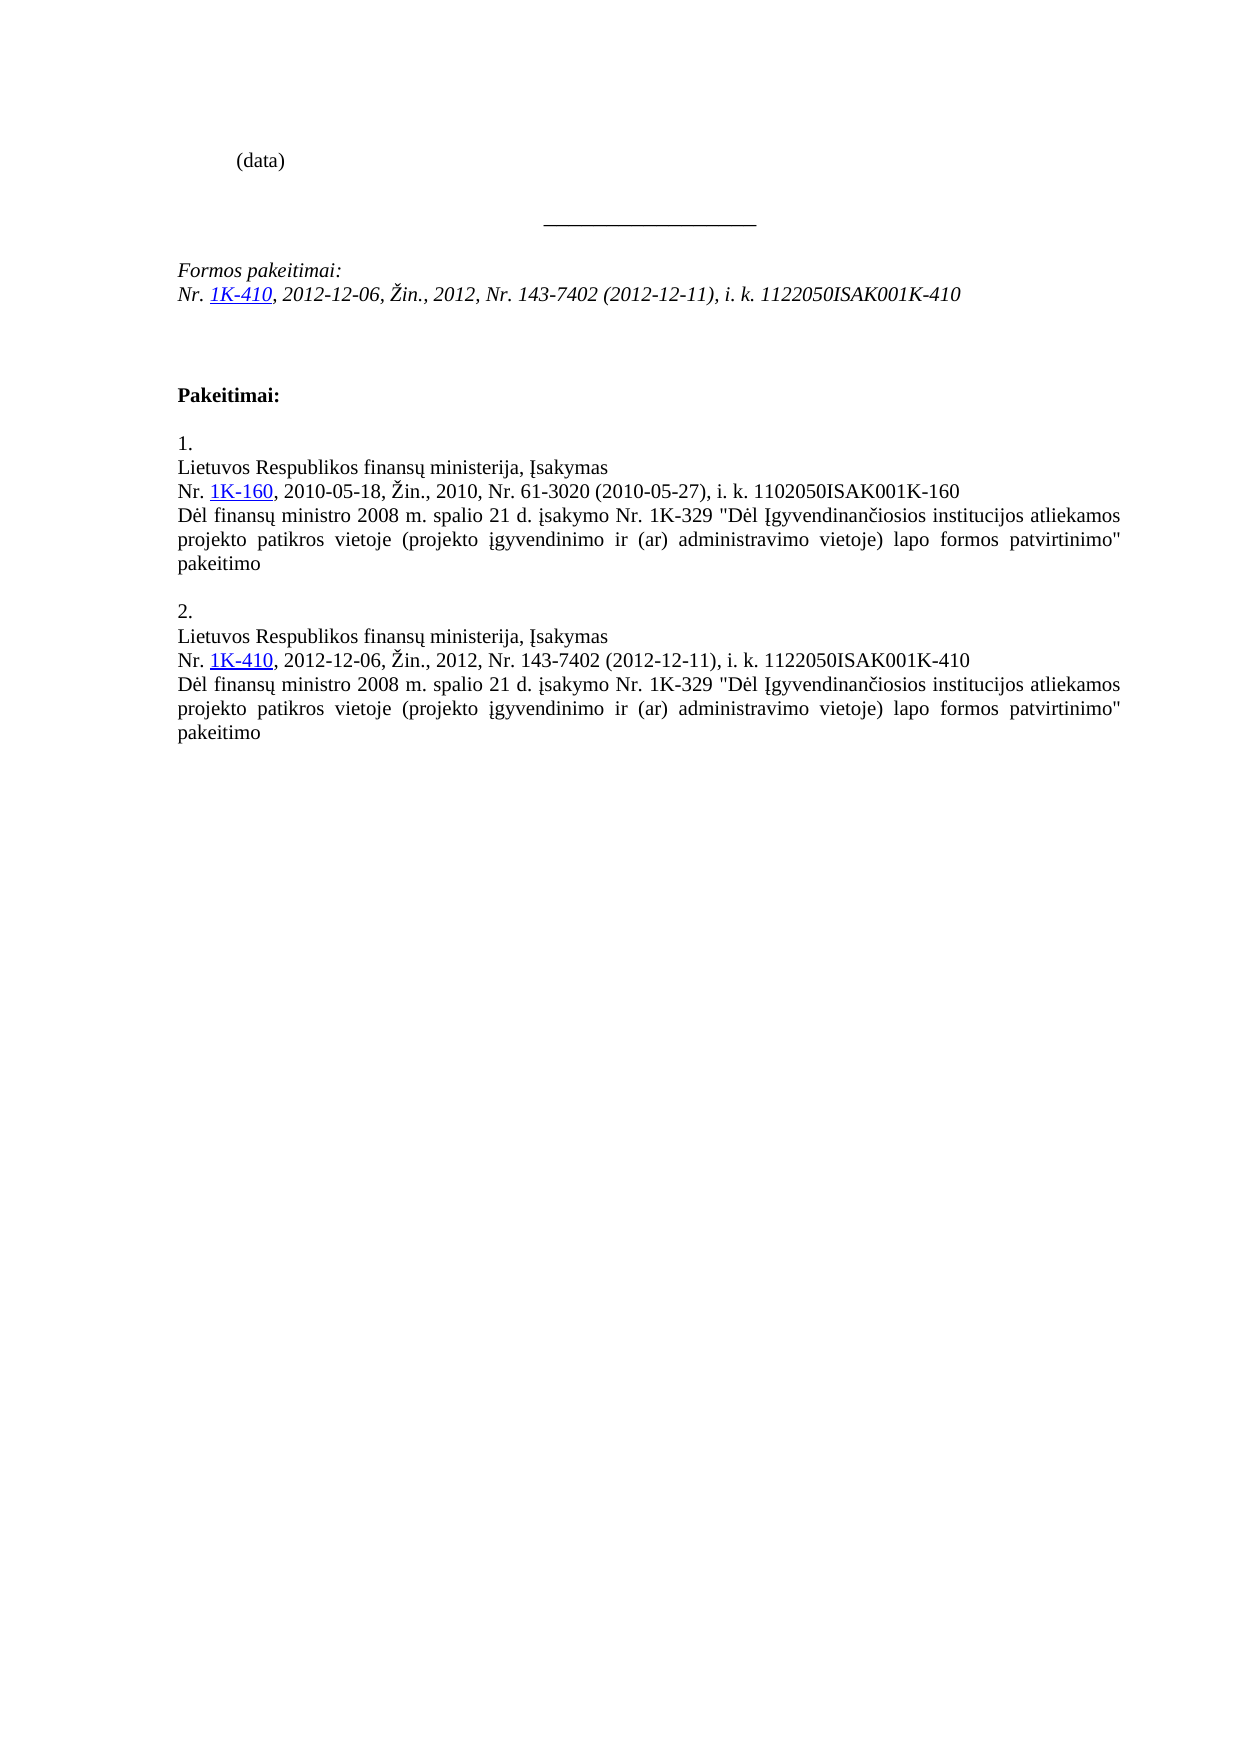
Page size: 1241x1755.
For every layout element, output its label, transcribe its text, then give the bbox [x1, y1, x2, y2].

text Nr. 1K-410, 2012-12-06, Žin., 2012, Nr. 143-7402 (2012-12-11), i. k. 1122050ISAK001K-410 [177, 648, 1122, 672]
text 2. [177, 599, 1122, 623]
text Formos pakeitimai: [177, 258, 1122, 282]
text _________________ [177, 200, 1122, 229]
text Nr. 1K-410, 2012-12-06, Žin., 2012, Nr. 143-7402 (2012-12-11), i. k. 1122050ISAK001K-410 [177, 282, 1122, 306]
text Lietuvos Respublikos finansų ministerija, Įsakymas [177, 455, 1122, 479]
text 1. [177, 431, 1122, 455]
text Dėl finansų ministro 2008 m. spalio 21 d. įsakymo Nr. 1K-329 "Dėl Įgyvendinančiosios institucijos atliekamos projekto patikros vietoje (projekto įgyvendinimo ir (ar) administravimo vietoje) lapo formos patvirtinimo" pakeitimo [177, 503, 1122, 575]
text (data) [177, 148, 1122, 172]
text Lietuvos Respublikos finansų ministerija, Įsakymas [177, 623, 1122, 648]
text Nr. 1K-160, 2010-05-18, Žin., 2010, Nr. 61-3020 (2010-05-27), i. k. 1102050ISAK001K-160 [177, 479, 1122, 503]
text Dėl finansų ministro 2008 m. spalio 21 d. įsakymo Nr. 1K-329 "Dėl Įgyvendinančiosios institucijos atliekamos projekto patikros vietoje (projekto įgyvendinimo ir (ar) administravimo vietoje) lapo formos patvirtinimo" pakeitimo [177, 672, 1122, 744]
text Pakeitimai: [177, 383, 1122, 407]
